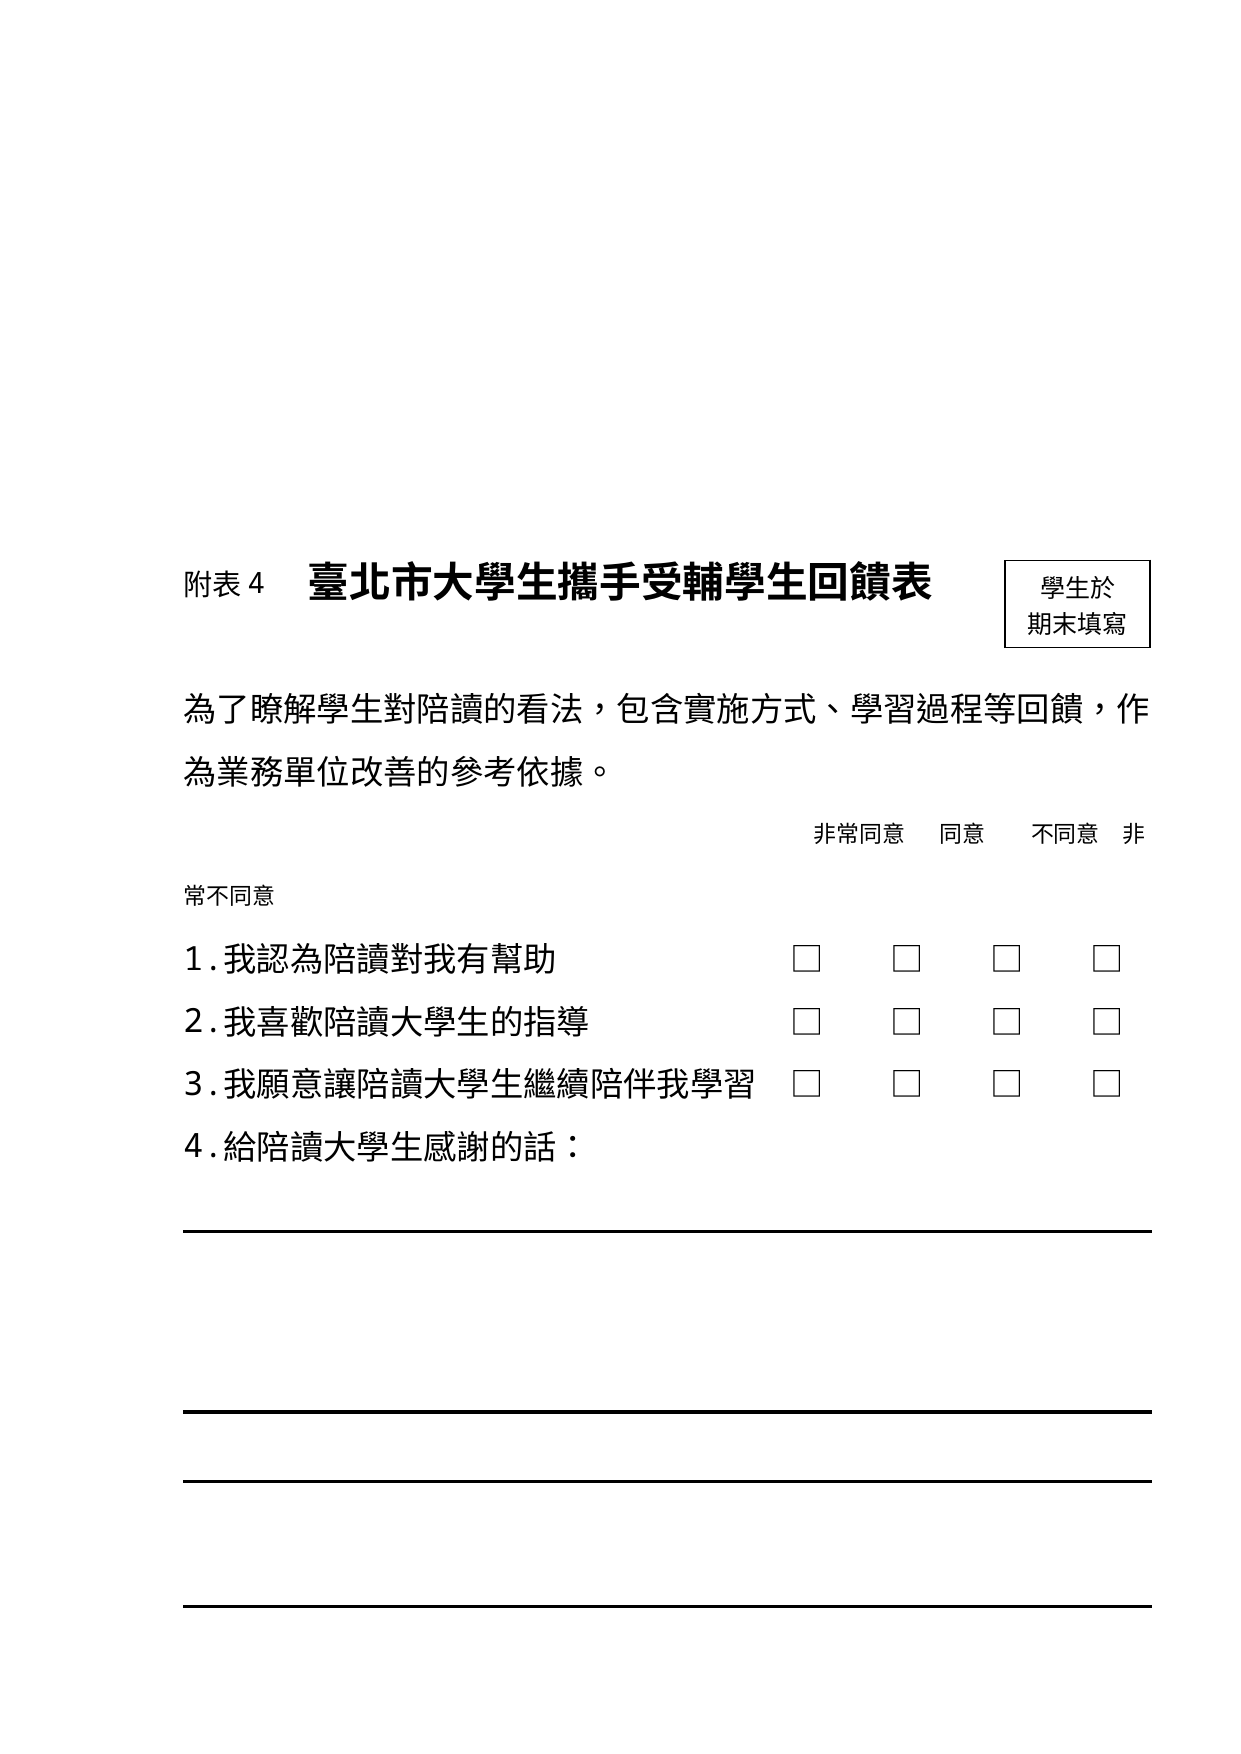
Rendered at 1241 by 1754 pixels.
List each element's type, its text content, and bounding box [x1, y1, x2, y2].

text 3.我願意讓陪讀大學生繼續陪伴我學習 □ □ □ □ [183, 1041, 1152, 1103]
text 臺北市大學生攜手受輔學生回饋表 [298, 549, 943, 609]
text 為了瞭解學生對陪讀的看法，包含實施方式、學習過程等回饋，作為業務單位改善的參考依據。 [183, 666, 1152, 791]
text 1.我認為陪讀對我有幫助 □ □ □ □ [183, 916, 1152, 978]
text 2.我喜歡陪讀大學生的指導 □ □ □ □ [183, 978, 1152, 1041]
text 附表4 [1006, 561, 1149, 647]
text 學生於 [1021, 568, 1134, 605]
text 非常同意 同意 不同意 非常不同意 [183, 791, 1152, 916]
text 4.給陪讀大學生感謝的話： [183, 1103, 1152, 1166]
text 附表4 [183, 541, 1152, 622]
text 期末填寫 [1021, 605, 1134, 639]
